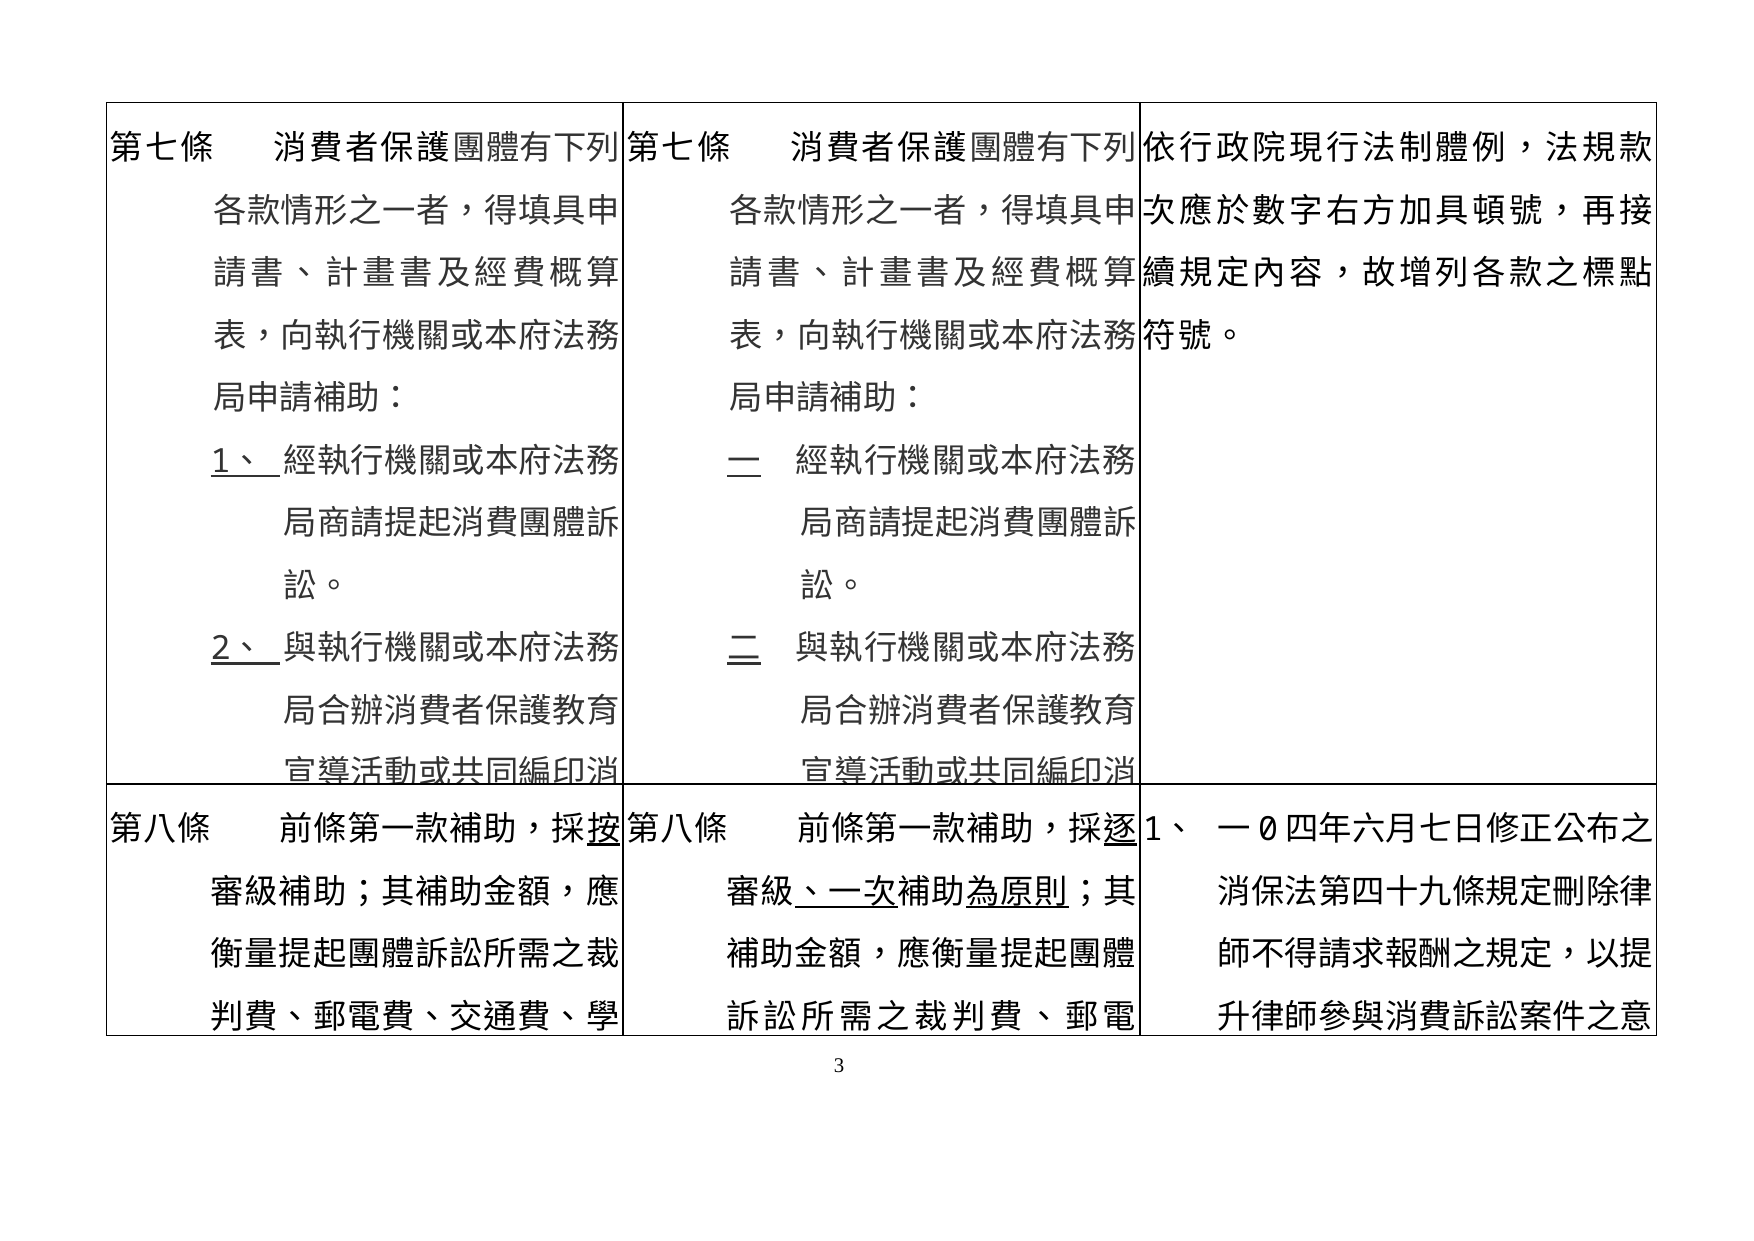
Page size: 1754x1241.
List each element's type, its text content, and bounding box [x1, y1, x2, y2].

table_cell 第八條 前條第一款補助，採按審級補助；其補助金額，應衡量提起團體訴訟所需之裁判費、郵電費、交通費、學者專家諮詢之出席費、資料影印費及鑑定、調查等必要費用及律師報酬，並依各執行機關及本府法務局年度預算執行情形決定補助金額。 前項律師報酬採酌予補助，各審級補助之金額，依消費者保護團體起訴時讓與損害賠償請求權之消費者人數區分如下： 二十人至九十九人者，最高補助新臺幣十萬元。 一百人至四百九十九人者，最高補助二十五萬元。 五百人以上者，最高補助五十萬元。 前條第二款補助，為合辦雙方約定之分擔費用；第三款補助，為辦理教育或宣導活動所需費用。但單一活動補助金額，最高以所需費用二分之一為限。 消費者保護團體提起消費團體訴訟所需必要費用，本府未予補助部分，仍得依消費者保護法第五十條第五項規定就團體訴訟所得賠償扣除之。 [107, 785, 622, 1034]
table_cell 第七條 消費者保護團體有下列各款情形之一者，得填具申請書、計畫書及經費概算表，向執行機關或本府法務局申請補助： 一 經執行機關或本府法務局商請提起消費團體訴訟。 二 與執行機關或本府法務局合辦消費者保護教育宣導活動或共同編印消費者保護教育文宣或書刊。 三 以本市消費者或企業經營者為對象，辦理消費者保護教育或宣導活動。 [624, 103, 1139, 783]
table_cell 一0四年六月七日修正公布之消保法第四十九條規定刪除律師不得請求報酬之規定，以提升律師參與消費訴訟案件之意願，又為配合一0七年十二月二十八日修正公布臺北市消費者保護自治條例，刪除第十二條第二項不得補助消費者保護團體辦理團體訴訟時律師報酬規定，爰於第一項增訂得酌予補助律師報酬規定。另因法院訴訟之每一審級可能費時數年，故實務上對於消費者保護團體提起消費團體訴訟之費用補助，多採按審級分次酌予補助，爰將第一項「一次」刪除，並規定依年度預算執行情形決定酌予補助金額。 參考消費者保護團體就消費者保護法第五十條訴訟起訴時讓與損害賠償請求權之消費者人數及台北律師公會收受酬金參考標準，增訂第二項規範律師報酬酌予補助方式及最高補助額度。 配合第二項之增訂，將現行條文第二項、第三項移列至第三項及第四項。 [1141, 785, 1656, 1034]
table_cell 第七條 消費者保護團體有下列各款情形之一者，得填具申請書、計畫書及經費概算表，向執行機關或本府法務局申請補助： 經執行機關或本府法務局商請提起消費團體訴訟。 與執行機關或本府法務局合辦消費者保護教育宣導活動或共同編印消費者保護教育文宣或書刊。 以本市消費者或企業經營者為對象，辦理消費者保護教育或宣導活動。 [107, 103, 622, 783]
table_cell 依行政院現行法制體例，法規款次應於數字右方加具頓號，再接續規定內容，故增列各款之標點符號。 [1141, 103, 1656, 783]
table_cell 第八條 前條第一款補助，採逐審級、一次補助為原則；其補助金額，應衡量提起團體訴訟所需之裁判費、郵電 [624, 785, 1139, 1034]
